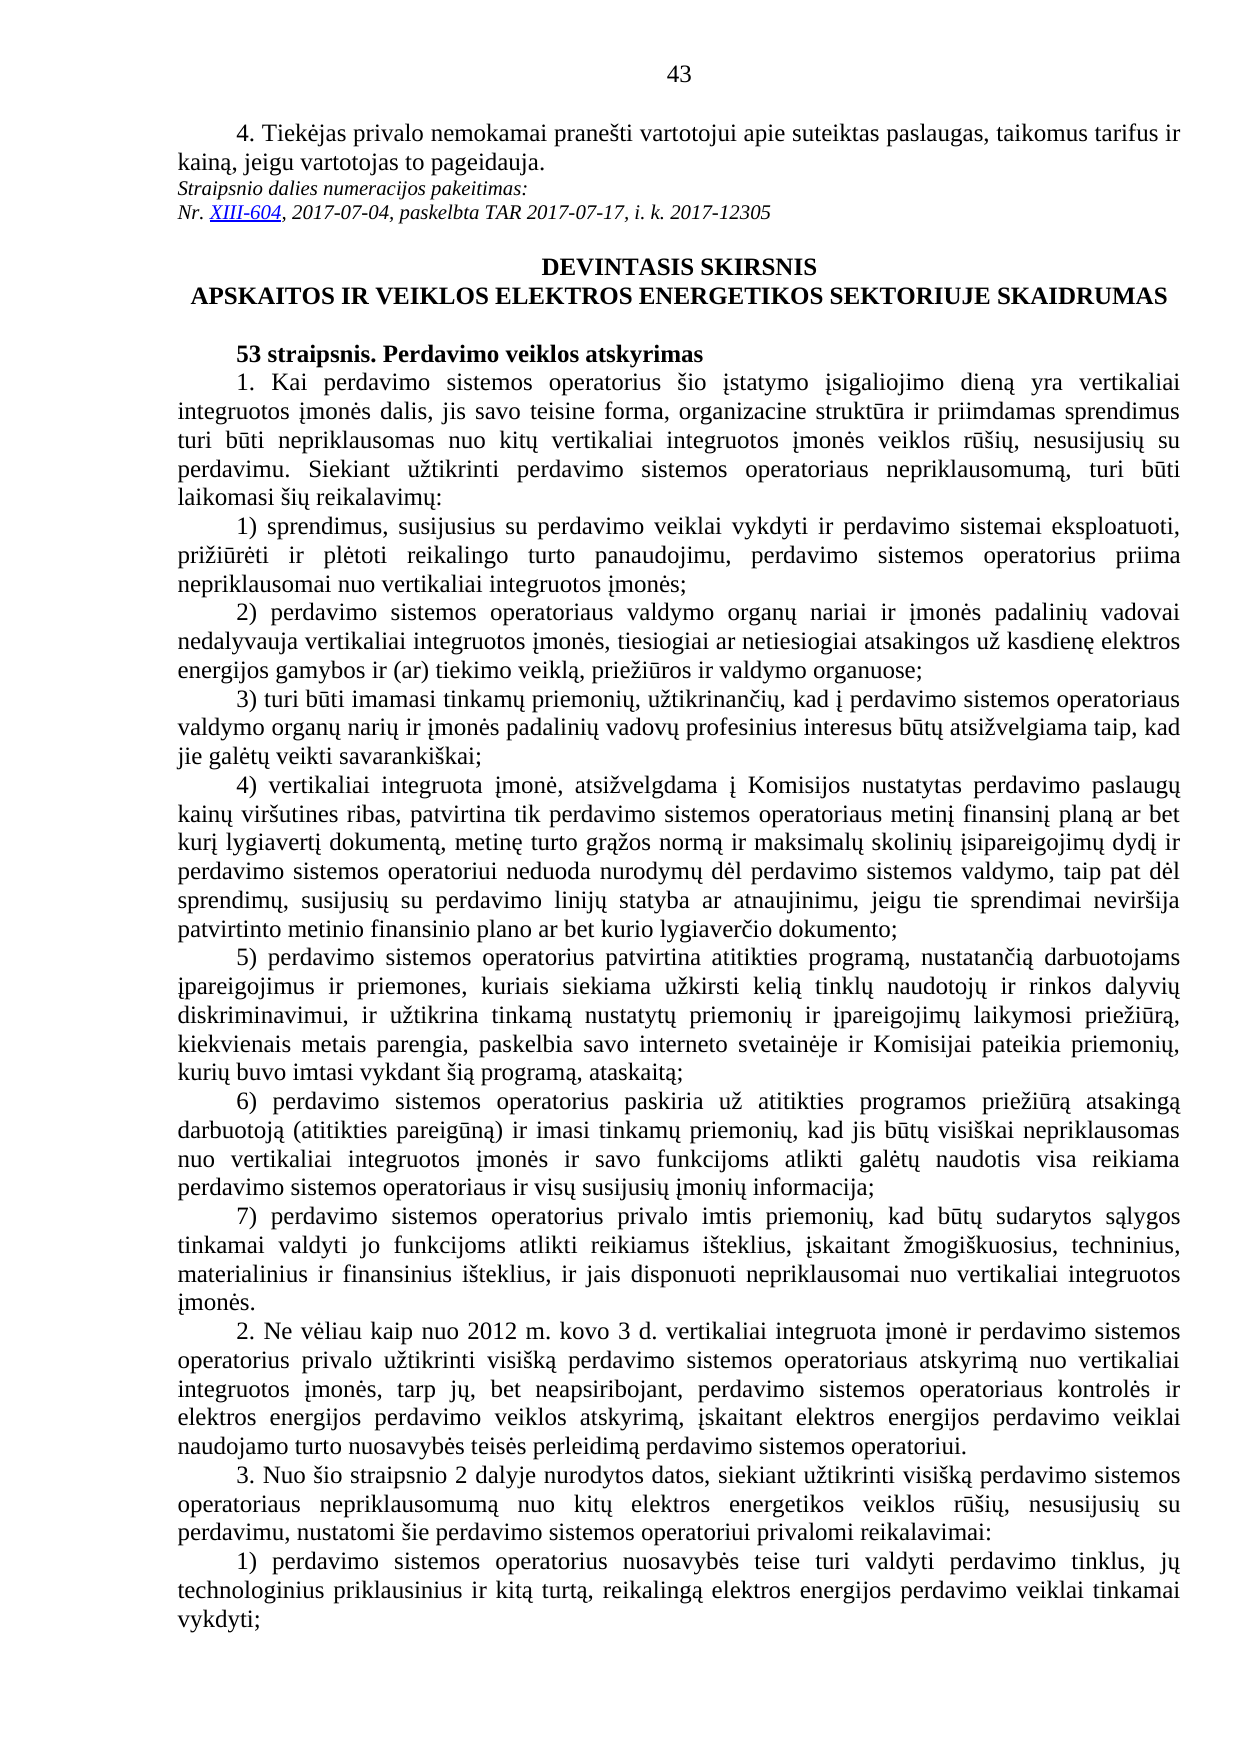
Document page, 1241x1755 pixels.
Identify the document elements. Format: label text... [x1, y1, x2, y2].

text 2. Ne vėliau kaip nuo 2012 m. kovo 3 d. vertikaliai integruota įmonė ir perdavimo sistemos operatorius privalo užtikrinti visišką perdavimo sistemos operatoriaus atskyrimą nuo vertikaliai integruotos įmonės, tarp jų, bet neapsiribojant, perdavimo sistemos operatoriaus kontrolės ir elektros energijos perdavimo veiklos atskyrimą, įskaitant elektros energijos perdavimo veiklai naudojamo turto nuosavybės teisės perleidimą perdavimo sistemos operatoriui. [177, 1316, 1181, 1460]
text APSKAITOS IR VEIKLOS ELEKTROS ENERGETIKOS SEKTORIUJE SKAIDRUMAS [177, 281, 1181, 310]
text Straipsnio dalies numeracijos pakeitimas: [177, 176, 1181, 200]
text 7) perdavimo sistemos operatorius privalo imtis priemonių, kad būtų sudarytos sąlygos tinkamai valdyti jo funkcijoms atlikti reikiamus išteklius, įskaitant žmogiškuosius, techninius, materialinius ir finansinius išteklius, ir jais disponuoti nepriklausomai nuo vertikaliai integruotos įmonės. [177, 1201, 1181, 1316]
text 53 straipsnis. Perdavimo veiklos atskyrimas [177, 339, 1181, 367]
text 3) turi būti imamasi tinkamų priemonių, užtikrinančių, kad į perdavimo sistemos operatoriaus valdymo organų narių ir įmonės padalinių vadovų profesinius interesus būtų atsižvelgiama taip, kad jie galėtų veikti savarankiškai; [177, 684, 1181, 770]
text Nr. XIII-604, 2017-07-04, paskelbta TAR 2017-07-17, i. k. 2017-12305 [177, 200, 1181, 224]
text 2) perdavimo sistemos operatoriaus valdymo organų nariai ir įmonės padalinių vadovai nedalyvauja vertikaliai integruotos įmonės, tiesiogiai ar netiesiogiai atsakingos už kasdienę elektros energijos gamybos ir (ar) tiekimo veiklą, priežiūros ir valdymo organuose; [177, 597, 1181, 684]
text 3. Nuo šio straipsnio 2 dalyje nurodytos datos, siekiant užtikrinti visišką perdavimo sistemos operatoriaus nepriklausomumą nuo kitų elektros energetikos veiklos rūšių, nesusijusių su perdavimu, nustatomi šie perdavimo sistemos operatoriui privalomi reikalavimai: [177, 1460, 1181, 1546]
text 1) sprendimus, susijusius su perdavimo veiklai vykdyti ir perdavimo sistemai eksploatuoti, prižiūrėti ir plėtoti reikalingo turto panaudojimu, perdavimo sistemos operatorius priima nepriklausomai nuo vertikaliai integruotos įmonės; [177, 511, 1181, 597]
text DEVINTASIS SKIRSNIS [177, 252, 1181, 281]
text 6) perdavimo sistemos operatorius paskiria už atitikties programos priežiūrą atsakingą darbuotoją (atitikties pareigūną) ir imasi tinkamų priemonių, kad jis būtų visiškai nepriklausomas nuo vertikaliai integruotos įmonės ir savo funkcijoms atlikti galėtų naudotis visa reikiama perdavimo sistemos operatoriaus ir visų susijusių įmonių informacija; [177, 1086, 1181, 1201]
text 1. Kai perdavimo sistemos operatorius šio įstatymo įsigaliojimo dieną yra vertikaliai integruotos įmonės dalis, jis savo teisine forma, organizacine struktūra ir priimdamas sprendimus turi būti nepriklausomas nuo kitų vertikaliai integruotos įmonės veiklos rūšių, nesusijusių su perdavimu. Siekiant užtikrinti perdavimo sistemos operatoriaus nepriklausomumą, turi būti laikomasi šių reikalavimų: [177, 367, 1181, 511]
text 5) perdavimo sistemos operatorius patvirtina atitikties programą, nustatančią darbuotojams įpareigojimus ir priemones, kuriais siekiama užkirsti kelią tinklų naudotojų ir rinkos dalyvių diskriminavimui, ir užtikrina tinkamą nustatytų priemonių ir įpareigojimų laikymosi priežiūrą, kiekvienais metais parengia, paskelbia savo interneto svetainėje ir Komisijai pateikia priemonių, kurių buvo imtasi vykdant šią programą, ataskaitą; [177, 942, 1181, 1086]
text 4) vertikaliai integruota įmonė, atsižvelgdama į Komisijos nustatytas perdavimo paslaugų kainų viršutines ribas, patvirtina tik perdavimo sistemos operatoriaus metinį finansinį planą ar bet kurį lygiavertį dokumentą, metinę turto grąžos normą ir maksimalų skolinių įsipareigojimų dydį ir perdavimo sistemos operatoriui neduoda nurodymų dėl perdavimo sistemos valdymo, taip pat dėl sprendimų, susijusių su perdavimo linijų statyba ar atnaujinimu, jeigu tie sprendimai neviršija patvirtinto metinio finansinio plano ar bet kurio lygiaverčio dokumento; [177, 770, 1181, 942]
text 1) perdavimo sistemos operatorius nuosavybės teise turi valdyti perdavimo tinklus, jų technologinius priklausinius ir kitą turtą, reikalingą elektros energijos perdavimo veiklai tinkamai vykdyti; [177, 1546, 1181, 1632]
text 4. Tiekėjas privalo nemokamai pranešti vartotojui apie suteiktas paslaugas, taikomus tarifus ir kainą, jeigu vartotojas to pageidauja. [177, 118, 1181, 176]
